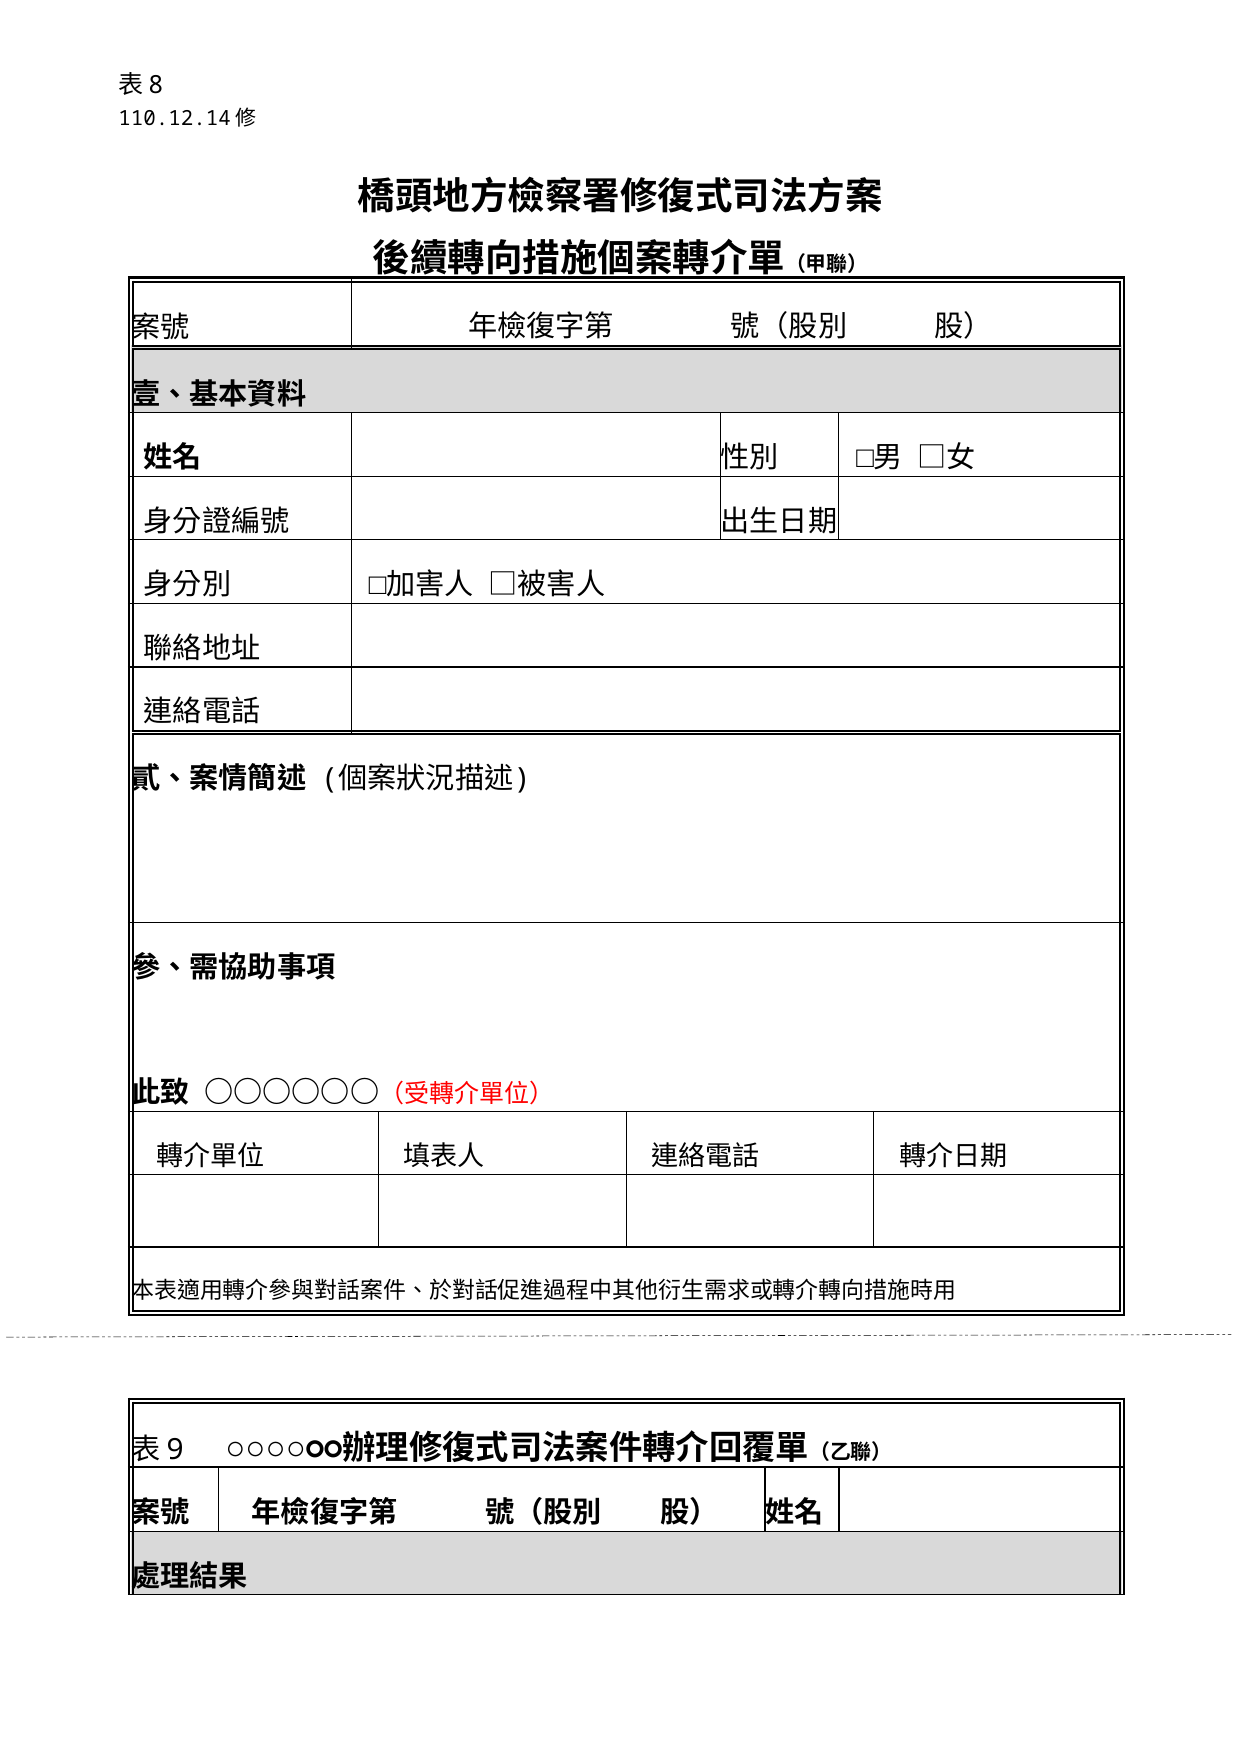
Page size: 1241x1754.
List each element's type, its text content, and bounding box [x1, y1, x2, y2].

table_cell [352, 477, 720, 539]
table_cell 連絡電話 [134, 668, 351, 730]
table_cell 轉介日期 [874, 1112, 1119, 1174]
table_cell 姓名 [766, 1468, 838, 1531]
table_cell 處理結果 [134, 1532, 1119, 1594]
table_header 年檢復字第 號（股別 股） [352, 283, 1119, 345]
table_cell 轉介單位 [134, 1112, 378, 1174]
table_cell 壹、基本資料 [134, 350, 1119, 412]
table_cell 此致 ○○○○○○（受轉介單位） [134, 1048, 1119, 1111]
table_cell □男 □女 [839, 413, 1119, 476]
table_cell [352, 604, 1119, 666]
table_cell [627, 1175, 873, 1246]
table_cell 本表適用轉介參與對話案件、於對話促進過程中其他衍生需求或轉介轉向措施時用 [134, 1248, 1119, 1310]
text 後續轉向措施個案轉介單（甲聯） [118, 214, 1122, 276]
table_cell 出生日期 [721, 477, 838, 539]
table_cell [839, 477, 1119, 539]
table_cell 姓名 [134, 413, 351, 476]
table_cell 參、需協助事項 [134, 923, 1119, 1048]
table_cell 聯絡地址 [134, 604, 351, 666]
table_cell 案號 [134, 1468, 218, 1531]
table_cell 身分證編號 [134, 477, 351, 539]
table_cell 連絡電話 [627, 1112, 873, 1174]
table_cell [379, 1175, 626, 1246]
table_cell □加害人 □被害人 [352, 540, 1119, 603]
text 橋頭地方檢察署修復式司法方案 [118, 151, 1122, 214]
table_cell [352, 413, 720, 476]
table_header 表9 ○○○○○○辦理修復式司法案件轉介回覆單（乙聯） [134, 1404, 1119, 1466]
table_cell [874, 1175, 1119, 1246]
table_cell 貳、案情簡述 (個案狀況描述) [134, 735, 1119, 922]
table_cell [134, 1175, 378, 1246]
table_cell 身分別 [134, 540, 351, 603]
table_cell [352, 668, 1119, 730]
table_cell 性別 [721, 413, 838, 476]
table_header 案號 [134, 283, 351, 345]
table_cell 填表人 [379, 1112, 626, 1174]
table_cell 年檢復字第 號（股別 股） [219, 1468, 764, 1531]
table_cell [840, 1468, 1119, 1531]
